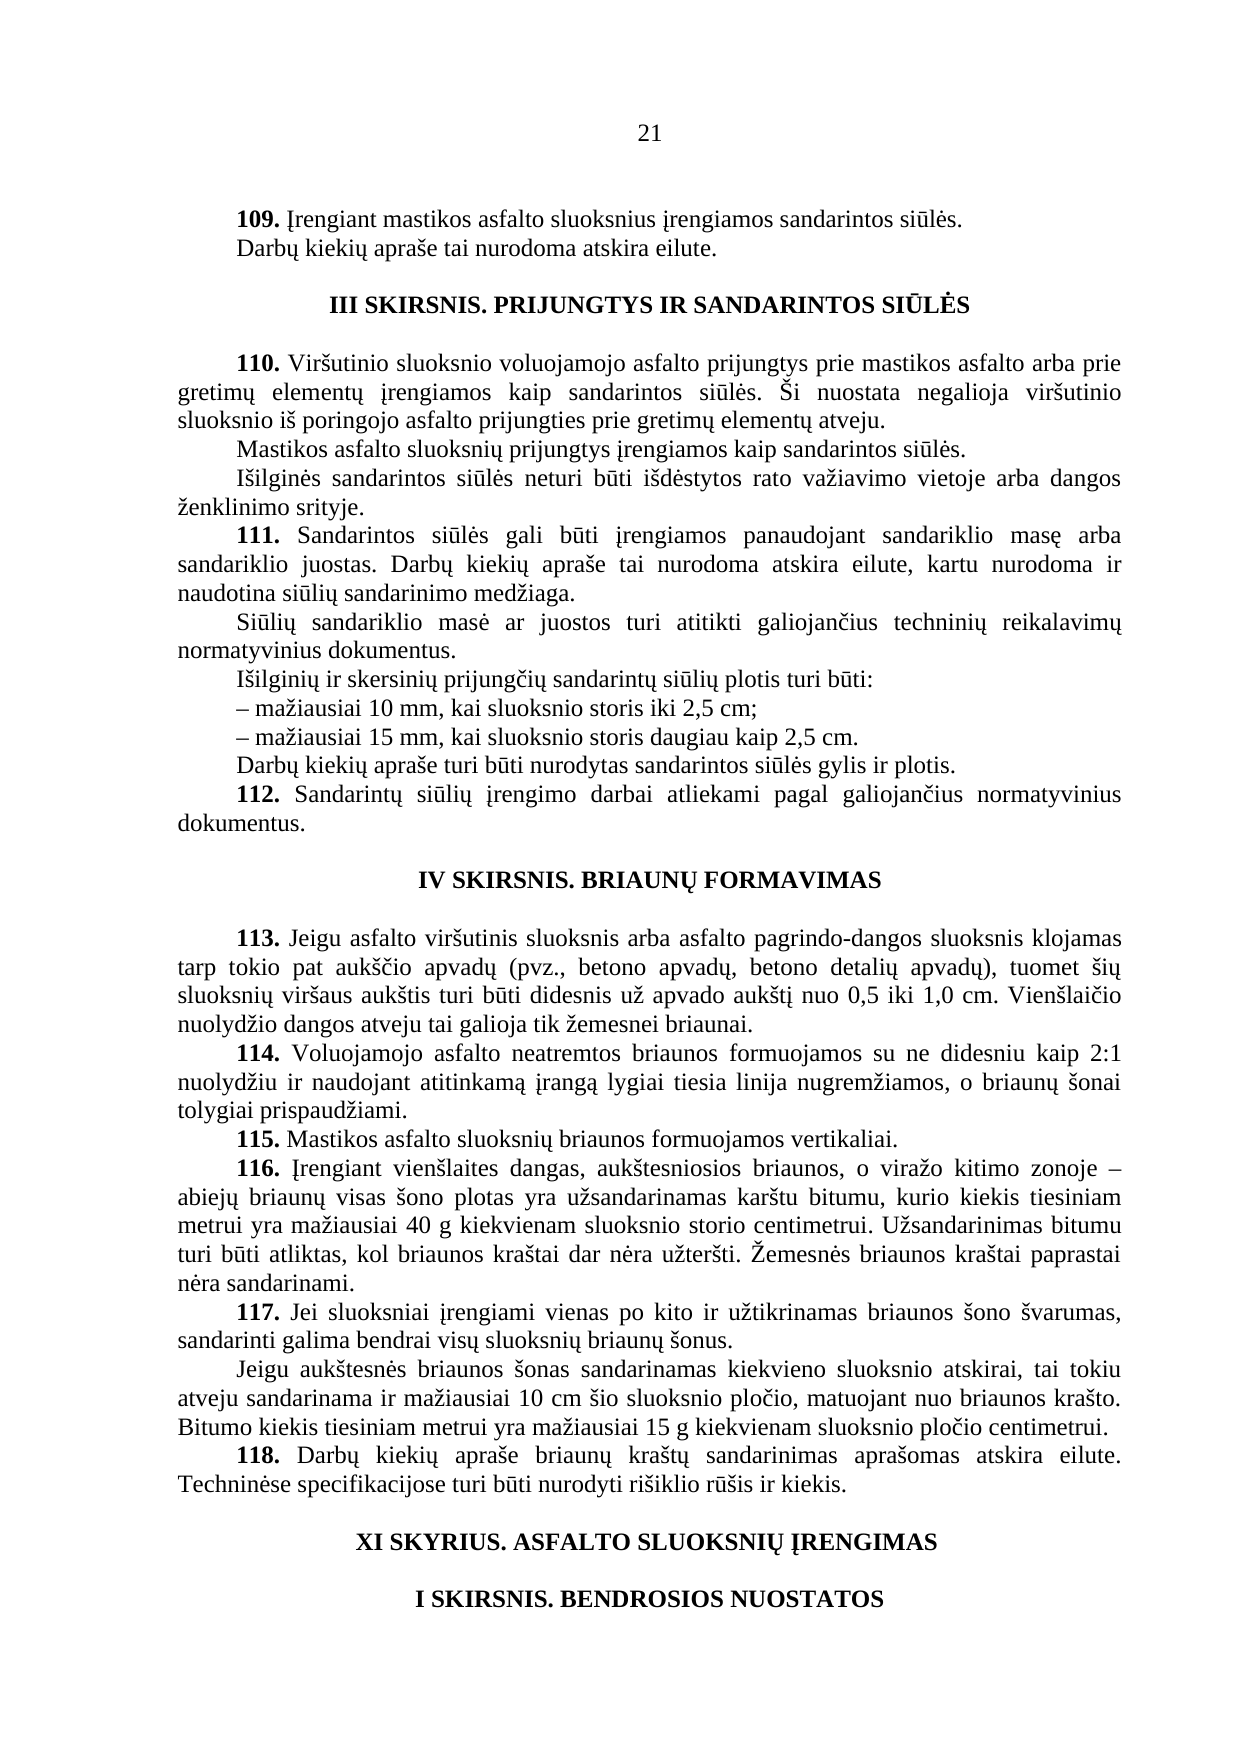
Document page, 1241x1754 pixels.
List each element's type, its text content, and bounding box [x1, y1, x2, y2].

text I SKIRSNIS. BENDROSIOS NUOSTATOS [177, 1584, 1122, 1613]
text – mažiausiai 15 mm, kai sluoksnio storis daugiau kaip 2,5 cm. [177, 722, 1122, 751]
text 109. Įrengiant mastikos asfalto sluoksnius įrengiamos sandarintos siūlės. [177, 204, 1122, 233]
text 113. Jeigu asfalto viršutinis sluoksnis arba asfalto pagrindo-dangos sluoksnis klojamas tarp tokio pat aukščio apvadų (pvz., betono apvadų, betono detalių apvadų), tuomet šių sluoksnių viršaus aukštis turi būti didesnis už apvado aukštį nuo 0,5 iki 1,0 cm. Vienšlaičio nuolydžio dangos atveju tai galioja tik žemesnei briaunai. [177, 923, 1122, 1038]
text Darbų kiekių apraše tai nurodoma atskira eilute. [177, 233, 1122, 262]
text 112. Sandarintų siūlių įrengimo darbai atliekami pagal galiojančius normatyvinius dokumentus. [177, 779, 1122, 837]
text XI SKYRIUS. ASFALTO SLUOKSNIŲ ĮRENGIMAS [177, 1527, 1122, 1556]
text 110. Viršutinio sluoksnio voluojamojo asfalto prijungtys prie mastikos asfalto arba prie gretimų elementų įrengiamos kaip sandarintos siūlės. Ši nuostata negalioja viršutinio sluoksnio iš poringojo asfalto prijungties prie gretimų elementų atveju. [177, 348, 1122, 434]
text Darbų kiekių apraše turi būti nurodytas sandarintos siūlės gylis ir plotis. [177, 751, 1122, 779]
text Išilginės sandarintos siūlės neturi būti išdėstytos rato važiavimo vietoje arba dangos ženklinimo srityje. [177, 463, 1122, 521]
text – mažiausiai 10 mm, kai sluoksnio storis iki 2,5 cm; [177, 693, 1122, 722]
text 117. Jei sluoksniai įrengiami vienas po kito ir užtikrinamas briaunos šono švarumas, sandarinti galima bendrai visų sluoksnių briaunų šonus. [177, 1297, 1122, 1354]
text IV SKIRSNIS. BRIAUNŲ FORMAVIMAS [177, 866, 1122, 894]
text 111. Sandarintos siūlės gali būti įrengiamos panaudojant sandariklio masę arba sandariklio juostas. Darbų kiekių apraše tai nurodoma atskira eilute, kartu nurodoma ir naudotina siūlių sandarinimo medžiaga. [177, 521, 1122, 607]
text 118. Darbų kiekių apraše briaunų kraštų sandarinimas aprašomas atskira eilute. Techninėse specifikacijose turi būti nurodyti rišiklio rūšis ir kiekis. [177, 1441, 1122, 1498]
text Mastikos asfalto sluoksnių prijungtys įrengiamos kaip sandarintos siūlės. [177, 434, 1122, 463]
text Išilginių ir skersinių prijungčių sandarintų siūlių plotis turi būti: [177, 664, 1122, 693]
text Jeigu aukštesnės briaunos šonas sandarinamas kiekvieno sluoksnio atskirai, tai tokiu atveju sandarinama ir mažiausiai 10 cm šio sluoksnio pločio, matuojant nuo briaunos krašto. Bitumo kiekis tiesiniam metrui yra mažiausiai 15 g kiekvienam sluoksnio pločio centimetrui. [177, 1354, 1122, 1441]
text Siūlių sandariklio masė ar juostos turi atitikti galiojančius techninių reikalavimų normatyvinius dokumentus. [177, 607, 1122, 664]
text III SKIRSNIS. PRIJUNGTYS IR SANDARINTOS SIŪLĖS [177, 291, 1122, 319]
text 115. Mastikos asfalto sluoksnių briaunos formuojamos vertikaliai. [177, 1124, 1122, 1153]
text 116. Įrengiant vienšlaites dangas, aukštesniosios briaunos, o viražo kitimo zonoje – abiejų briaunų visas šono plotas yra užsandarinamas karštu bitumu, kurio kiekis tiesiniam metrui yra mažiausiai 40 g kiekvienam sluoksnio storio centimetrui. Užsandarinimas bitumu turi būti atliktas, kol briaunos kraštai dar nėra užteršti. Žemesnės briaunos kraštai paprastai nėra sandarinami. [177, 1153, 1122, 1297]
text 114. Voluojamojo asfalto neatremtos briaunos formuojamos su ne didesniu kaip 2:1 nuolydžiu ir naudojant atitinkamą įrangą lygiai tiesia linija nugremžiamos, o briaunų šonai tolygiai prispaudžiami. [177, 1038, 1122, 1124]
